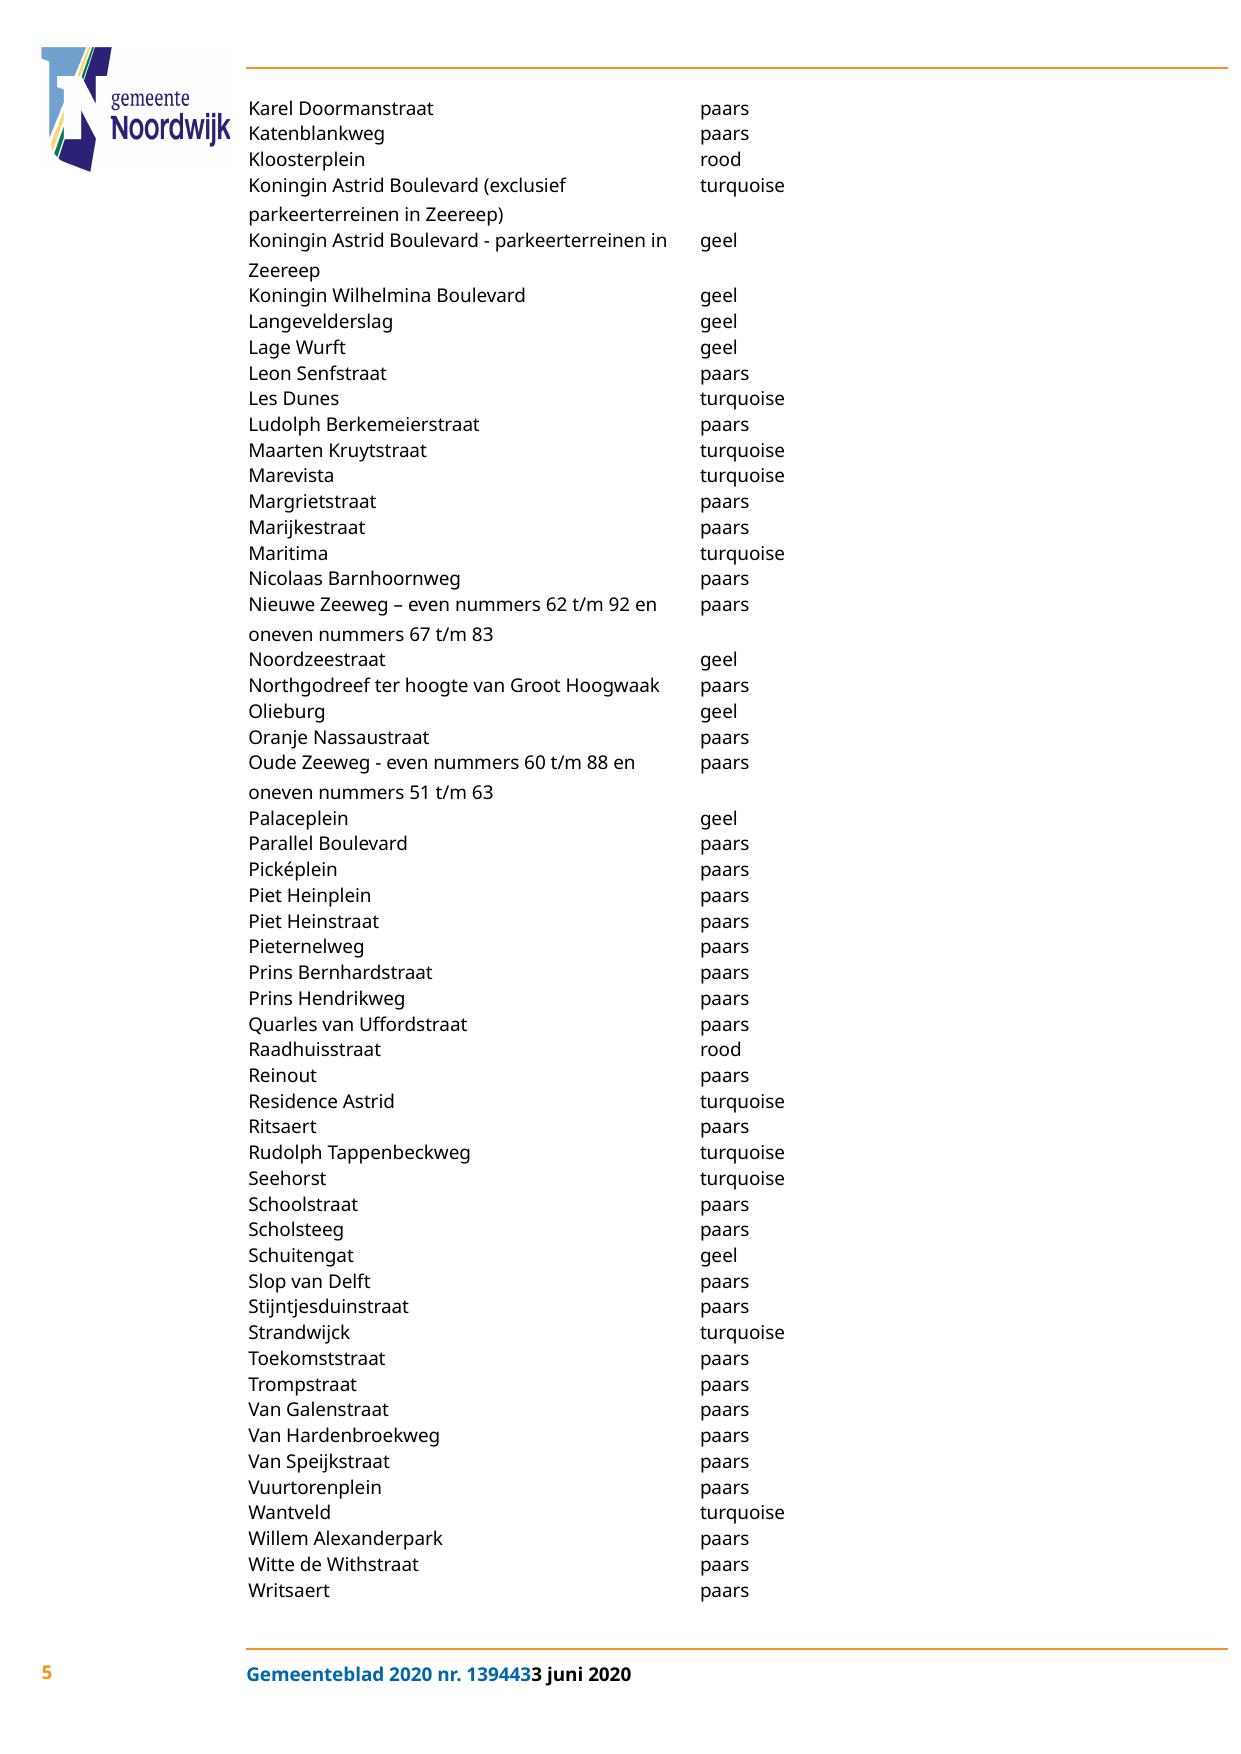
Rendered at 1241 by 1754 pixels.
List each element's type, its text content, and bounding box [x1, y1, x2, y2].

table_cell Kloosterplein [248, 146, 700, 172]
table_cell Raadhuisstraat [248, 1036, 700, 1062]
table_cell paars [700, 1011, 1152, 1036]
table_cell Toekomststraat [248, 1345, 700, 1371]
table_cell Leon Senfstraat [248, 360, 700, 386]
table_cell paars [700, 1474, 1152, 1499]
table_cell paars [700, 1062, 1152, 1088]
table_cell Slop van Delft [248, 1268, 700, 1294]
table_cell paars [700, 360, 1152, 386]
table_cell paars [700, 1371, 1152, 1397]
table_cell turquoise [700, 1500, 1152, 1525]
table_cell geel [700, 805, 1152, 831]
table_cell geel [700, 227, 1152, 283]
table_cell paars [700, 934, 1152, 959]
table_cell turquoise [700, 1139, 1152, 1165]
table_cell paars [700, 1191, 1152, 1217]
table_cell Koningin Wilhelmina Boulevard [248, 283, 700, 308]
table_cell Prins Hendrikweg [248, 985, 700, 1011]
table_cell geel [700, 1242, 1152, 1268]
table_cell Piet Heinplein [248, 882, 700, 908]
table_cell turquoise [700, 437, 1152, 463]
table_cell Picképlein [248, 856, 700, 882]
table_cell paars [700, 1577, 1152, 1602]
table_cell Witte de Withstraat [248, 1551, 700, 1577]
table_cell Prins Bernhardstraat [248, 959, 700, 985]
table_cell paars [700, 882, 1152, 908]
table_cell Writsaert [248, 1577, 700, 1602]
table_cell paars [700, 591, 1152, 647]
table_cell Nicolaas Barnhoornweg [248, 566, 700, 591]
table_cell Vuurtorenplein [248, 1474, 700, 1499]
table_cell geel [700, 698, 1152, 724]
table_cell paars [700, 831, 1152, 856]
table_cell Reinout [248, 1062, 700, 1088]
table_cell turquoise [700, 540, 1152, 566]
table_cell Piet Heinstraat [248, 908, 700, 933]
table_cell paars [700, 908, 1152, 933]
table_cell Maritima [248, 540, 700, 566]
table_cell rood [700, 1036, 1152, 1062]
table_cell Noordzeestraat [248, 647, 700, 672]
table_cell Wantveld [248, 1500, 700, 1525]
table_cell Quarles van Uffordstraat [248, 1011, 700, 1036]
table_cell paars [700, 1397, 1152, 1422]
table_cell Les Dunes [248, 386, 700, 411]
table_cell rood [700, 146, 1152, 172]
table_cell geel [700, 647, 1152, 672]
table_cell Scholsteeg [248, 1217, 700, 1242]
table_cell Schoolstraat [248, 1191, 700, 1217]
table_cell Oranje Nassaustraat [248, 724, 700, 749]
table_cell paars [700, 1448, 1152, 1474]
table_cell geel [700, 308, 1152, 334]
table_cell Van Speijkstraat [248, 1448, 700, 1474]
table_cell Oude Zeeweg - even nummers 60 t/m 88 en oneven nummers 51 t/m 63 [248, 750, 700, 805]
table_cell Karel Doormanstraat [248, 95, 700, 121]
table_cell turquoise [700, 463, 1152, 488]
table_cell Parallel Boulevard [248, 831, 700, 856]
table_cell paars [700, 1294, 1152, 1319]
table_cell Lage Wurft [248, 334, 700, 360]
table_cell geel [700, 334, 1152, 360]
table_cell Katenblankweg [248, 121, 700, 146]
table_cell paars [700, 856, 1152, 882]
table_cell paars [700, 1423, 1152, 1448]
table_cell Marijkestraat [248, 514, 700, 540]
table_cell Nieuwe Zeeweg – even nummers 62 t/m 92 en oneven nummers 67 t/m 83 [248, 591, 700, 647]
table_cell Pieternelweg [248, 934, 700, 959]
table_cell Olieburg [248, 698, 700, 724]
table_cell paars [700, 750, 1152, 805]
table_cell paars [700, 985, 1152, 1011]
table_cell Northgodreef ter hoogte van Groot Hoogwaak [248, 673, 700, 698]
table_cell Residence Astrid [248, 1088, 700, 1114]
table_cell paars [700, 724, 1152, 749]
table_cell paars [700, 1114, 1152, 1139]
table_cell geel [700, 283, 1152, 308]
table_cell paars [700, 411, 1152, 437]
table_cell Koningin Astrid Boulevard - parkeerterreinen in Zeereep [248, 227, 700, 283]
table_cell Van Galenstraat [248, 1397, 700, 1422]
table_cell Willem Alexanderpark [248, 1525, 700, 1551]
table_cell Ritsaert [248, 1114, 700, 1139]
table_cell Strandwijck [248, 1320, 700, 1345]
table_cell paars [700, 1217, 1152, 1242]
table_cell Schuitengat [248, 1242, 700, 1268]
table_cell paars [700, 959, 1152, 985]
table_cell turquoise [700, 1165, 1152, 1191]
table_cell Stijntjesduinstraat [248, 1294, 700, 1319]
table_cell paars [700, 566, 1152, 591]
table_cell Ludolph Berkemeierstraat [248, 411, 700, 437]
table_cell turquoise [700, 172, 1152, 227]
table_cell paars [700, 1525, 1152, 1551]
table_cell paars [700, 95, 1152, 121]
table_cell Palaceplein [248, 805, 700, 831]
table_cell Seehorst [248, 1165, 700, 1191]
table_cell turquoise [700, 1320, 1152, 1345]
table_cell Trompstraat [248, 1371, 700, 1397]
table_cell Van Hardenbroekweg [248, 1423, 700, 1448]
table_cell Marevista [248, 463, 700, 488]
table_cell Margrietstraat [248, 489, 700, 514]
table_cell paars [700, 1345, 1152, 1371]
table_cell Maarten Kruytstraat [248, 437, 700, 463]
table_cell paars [700, 1268, 1152, 1294]
table_cell paars [700, 121, 1152, 146]
table_cell paars [700, 1551, 1152, 1577]
table_cell paars [700, 514, 1152, 540]
table_cell turquoise [700, 386, 1152, 411]
table_cell Koningin Astrid Boulevard (exclusief parkeerterreinen in Zeereep) [248, 172, 700, 227]
table_cell Langevelderslag [248, 308, 700, 334]
table_cell Rudolph Tappenbeckweg [248, 1139, 700, 1165]
table_cell turquoise [700, 1088, 1152, 1114]
picture [41, 47, 231, 172]
table_cell paars [700, 489, 1152, 514]
table_cell paars [700, 673, 1152, 698]
